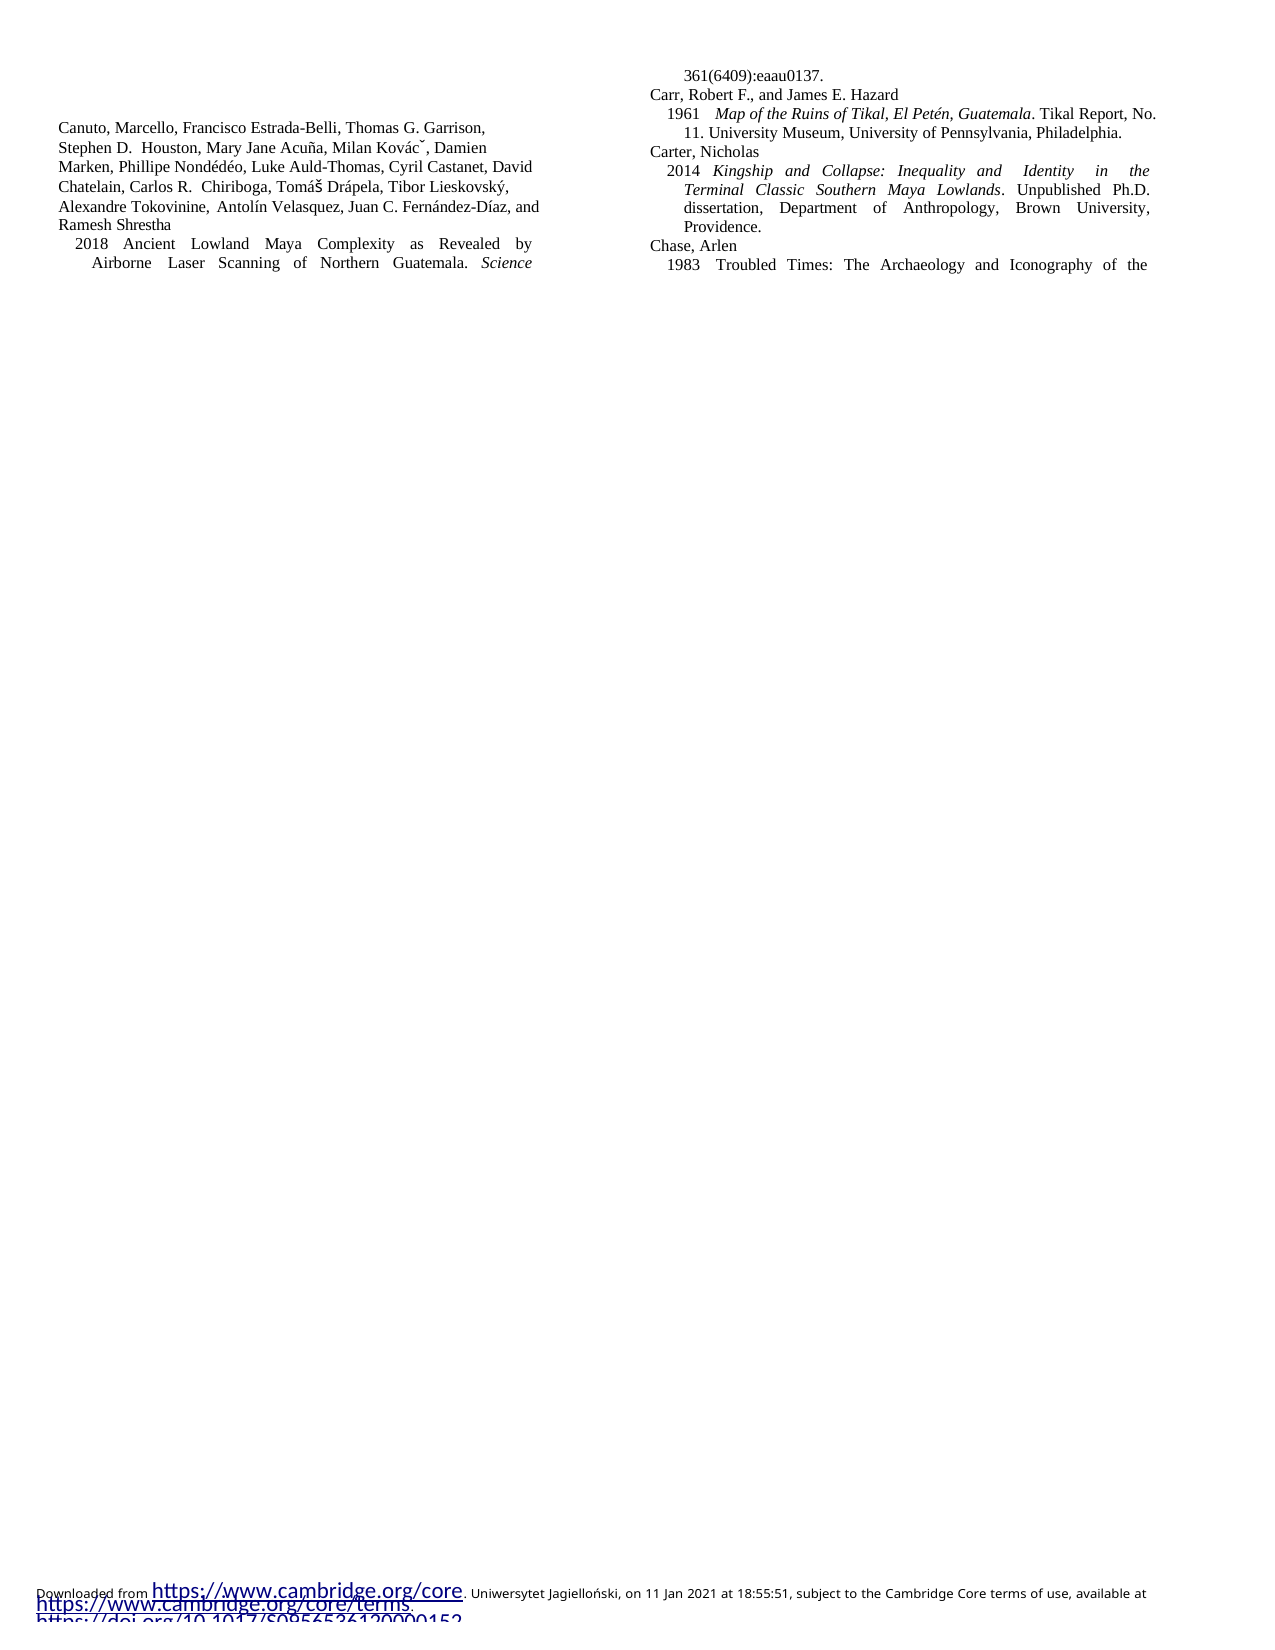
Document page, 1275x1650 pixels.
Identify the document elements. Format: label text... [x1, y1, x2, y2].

text 2018 Ancient Lowland Maya Complexity as Revealed by Airborne Laser Scanning of Northern Guatemala. Science [75, 234, 532, 272]
text 11. University Museum, University of Pennsylvania, Philadelphia. Carter, Nicholas [650, 123, 1159, 161]
text 1983 Troubled Times: The Archaeology and Iconography of the [667, 255, 1231, 274]
text Canuto, Marcello, Francisco Estrada-Belli, Thomas G. Garrison, Stephen D. Houston, Mary Jane Acuña, Milan Kovácˇ, Damien Marken, Phillipe Nondédéo, Luke Auld-Thomas, Cyril Castanet, David Chatelain, Carlos R. Chiriboga, Tomáš Drápela, Tibor Lieskovský, Alexandre Tokovinine, Antolín Velasquez, Juan C. Fernández-Díaz, and Ramesh Shrestha [58, 119, 541, 234]
text 361(6409):eaau0137. [667, 67, 1150, 86]
text Chase, Arlen [650, 236, 1111, 255]
text Carr, Robert F., and James E. Hazard [650, 86, 1111, 104]
text 2014 Kingship and Collapse: Inequality and Identity in the Terminal Classic Southern Maya Lowlands. Unpublished Ph.D. dissertation, Department of Anthropology, Brown University, Providence. [667, 161, 1150, 236]
text 1961 Map of the Ruins of Tikal, El Petén, Guatemala. Tikal Report, No. [667, 104, 1231, 123]
